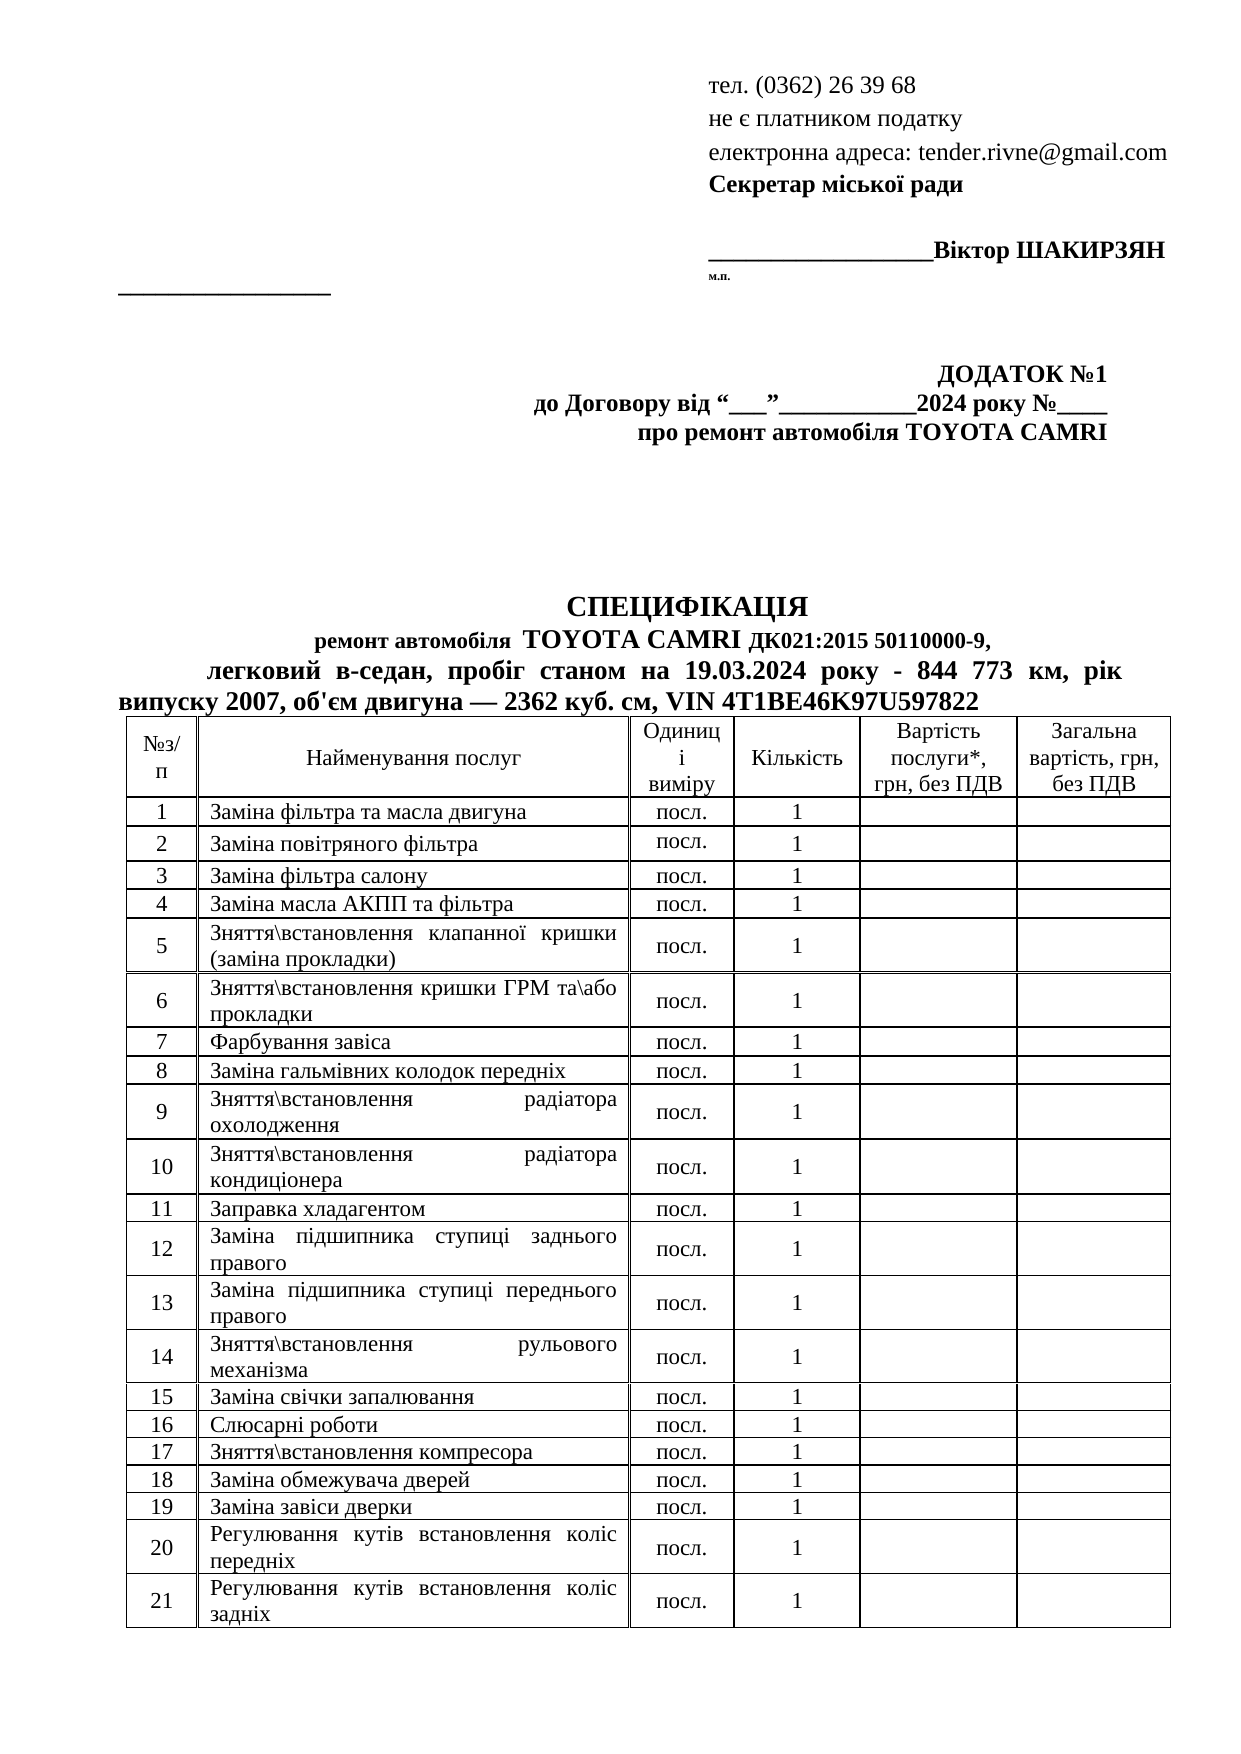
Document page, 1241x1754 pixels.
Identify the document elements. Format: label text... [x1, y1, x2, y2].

table_cell 11 [127, 1195, 196, 1221]
table_header Вартість послуги*, грн, без ПДВ [861, 717, 1016, 796]
table_cell [861, 1520, 1016, 1573]
table_cell 1 [735, 862, 859, 888]
table_cell [1018, 1493, 1170, 1519]
table_cell 1 [735, 1493, 859, 1519]
table_cell [1018, 919, 1170, 971]
table_cell Заміна гальмівних колодок передніх [199, 1057, 628, 1083]
table_cell Заміна обмежувача дверей [199, 1466, 628, 1492]
table_cell посл. [631, 1195, 733, 1221]
table_cell посл. [631, 1493, 733, 1519]
table_cell 1 [735, 1466, 859, 1492]
table_header №з/п [127, 717, 196, 796]
table_cell 14 [127, 1330, 196, 1382]
table_cell 1 [127, 798, 196, 825]
table_cell 1 [735, 974, 859, 1026]
table_cell посл. [631, 1028, 733, 1055]
table_cell [861, 1574, 1016, 1627]
table_cell Зняття\встановлення радіатора охолодження [199, 1085, 628, 1138]
table_cell посл. [631, 1520, 733, 1573]
table_cell 15 [127, 1384, 196, 1410]
table_cell [861, 1411, 1016, 1437]
table_cell [861, 1384, 1016, 1410]
table_cell посл. [631, 1438, 733, 1464]
table_cell посл. [631, 1574, 733, 1627]
table_cell [861, 1057, 1016, 1083]
table_cell [1018, 1028, 1170, 1055]
table_cell Заміна підшипника ступиці переднього правого [199, 1276, 628, 1329]
table_cell 1 [735, 1574, 859, 1627]
table_cell Слюсарні роботи [199, 1411, 628, 1437]
table_cell Заміна масла АКПП та фільтра [199, 890, 628, 917]
table_cell [861, 1028, 1016, 1055]
table_cell 1 [735, 919, 859, 971]
table_cell 6 [127, 974, 196, 1026]
table_cell 19 [127, 1493, 196, 1519]
table_cell 8 [127, 1057, 196, 1083]
text ДОДАТОК №1 [118, 359, 1107, 388]
table_cell Зняття\встановлення радіатора кондиціонера [199, 1140, 628, 1193]
text ремонт автомобіля TOYOTA CAMRI ДК021:2015 50110000-9, [118, 623, 1122, 654]
table_cell Заміна повітряного фільтра [199, 827, 628, 860]
table_cell 13 [127, 1276, 196, 1329]
table_cell 1 [735, 1276, 859, 1329]
table_cell [861, 798, 1016, 825]
table_cell 7 [127, 1028, 196, 1055]
table_cell посл. [631, 862, 733, 888]
table_cell [861, 1140, 1016, 1193]
table_cell 1 [735, 1028, 859, 1055]
text про ремонт автомобіля TOYOTA CAMRI [118, 417, 1107, 445]
table_cell Зняття\встановлення кришки ГРМ та\або прокладки [199, 974, 628, 1026]
table_cell посл. [631, 919, 733, 971]
table_cell Зняття\встановлення рульового механізма [199, 1330, 628, 1382]
table_header Найменування послуг [199, 717, 628, 796]
table_cell Заправка хладагентом [199, 1195, 628, 1221]
table_cell [620, 170, 697, 302]
table_cell [1018, 1384, 1170, 1410]
table_cell [620, 71, 697, 169]
table_cell посл. [631, 1085, 733, 1138]
table_cell 21 [127, 1574, 196, 1627]
table_cell [1018, 1438, 1170, 1464]
table_cell 3 [127, 862, 196, 888]
table_cell посл. [631, 1276, 733, 1329]
text до Договору від “___”___________2024 року №____ [118, 388, 1107, 417]
table_cell [1018, 798, 1170, 825]
table_cell [1018, 1520, 1170, 1573]
table_cell посл. [631, 1466, 733, 1492]
table_cell [1018, 1574, 1170, 1627]
table_cell Зняття\встановлення клапанної кришки (заміна прокладки) [199, 919, 628, 971]
table_cell посл. [631, 974, 733, 1026]
table_cell 1 [735, 1195, 859, 1221]
table_cell Заміна завіси дверки [199, 1493, 628, 1519]
table_cell 9 [127, 1085, 196, 1138]
table_cell Зняття\встановлення компресора [199, 1438, 628, 1464]
table_cell [861, 1085, 1016, 1138]
table_cell [107, 71, 620, 169]
table_cell Фарбування завіса [199, 1028, 628, 1055]
table_cell [1018, 1466, 1170, 1492]
table_cell посл. [631, 798, 733, 825]
table_cell Заміна свічки запалювання [199, 1384, 628, 1410]
table_cell посл. [631, 1057, 733, 1083]
table_cell Заміна підшипника ступиці заднього правого [199, 1222, 628, 1275]
table_cell 2 [127, 827, 196, 860]
table_cell [861, 1438, 1016, 1464]
table_cell [1018, 974, 1170, 1026]
table_cell 1 [735, 1520, 859, 1573]
table_cell посл. [631, 1384, 733, 1410]
table_cell [861, 1222, 1016, 1275]
table_cell 5 [127, 919, 196, 971]
table_cell 1 [735, 890, 859, 917]
table_cell [861, 919, 1016, 971]
table_cell 1 [735, 1057, 859, 1083]
table_cell 1 [735, 1222, 859, 1275]
text легковий в-седан, пробіг станом на 19.03.2024 року - 844 773 км, рік випуску 2007, об'єм двигуна — 2362 куб. см, VIN 4T1BE46K97U597822 [118, 654, 1122, 716]
table_cell [861, 1493, 1016, 1519]
table_cell [1018, 862, 1170, 888]
table_cell [1018, 1085, 1170, 1138]
table_cell [1018, 1057, 1170, 1083]
table_cell 1 [735, 1411, 859, 1437]
table_cell [1018, 1195, 1170, 1221]
table_cell [861, 890, 1016, 917]
table_cell 1 [735, 1085, 859, 1138]
table_cell 17 [127, 1438, 196, 1464]
table_cell [1018, 890, 1170, 917]
table_cell [1018, 827, 1170, 860]
table_cell Регулювання кутів встановлення коліс задніх [199, 1574, 628, 1627]
table_header Одиниці виміру [631, 717, 733, 796]
table_cell 20 [127, 1520, 196, 1573]
table_cell тел. (0362) 26 39 68 не є платником податку електронна адреса: tender.rivne@gmail.com [697, 71, 1179, 169]
table_cell [1018, 1140, 1170, 1193]
table_cell [861, 974, 1016, 1026]
table_cell [861, 1195, 1016, 1221]
table_cell 1 [735, 1330, 859, 1382]
table_cell посл. [631, 1411, 733, 1437]
table_cell посл. [631, 1222, 733, 1275]
table_cell [861, 827, 1016, 860]
table_cell [1018, 1222, 1170, 1275]
table_cell Заміна фільтра салону [199, 862, 628, 888]
table_cell Регулювання кутів встановлення коліс передніх [199, 1520, 628, 1573]
table_cell 1 [735, 827, 859, 860]
table_cell [1018, 1276, 1170, 1329]
table_cell [861, 1466, 1016, 1492]
table_cell 1 [735, 1384, 859, 1410]
table_cell 1 [735, 798, 859, 825]
table_cell [1018, 1411, 1170, 1437]
table_header Кількість [735, 717, 859, 796]
table_cell 12 [127, 1222, 196, 1275]
table_cell 18 [127, 1466, 196, 1492]
text СПЕЦИФІКАЦІЯ [118, 589, 1122, 623]
table_header Загальна вартість, грн, без ПДВ [1018, 717, 1170, 796]
table_cell [861, 1276, 1016, 1329]
table_cell 1 [735, 1140, 859, 1193]
table_cell посл. [631, 827, 733, 860]
table_cell 16 [127, 1411, 196, 1437]
table_cell посл. [631, 890, 733, 917]
table_cell Секретар міської ради __________________Віктор ШАКИРЗЯН м.п. [697, 170, 1179, 302]
table_cell посл. [631, 1330, 733, 1382]
table_cell 4 [127, 890, 196, 917]
table_cell 10 [127, 1140, 196, 1193]
table_cell 1 [735, 1438, 859, 1464]
table_cell посл. [631, 1140, 733, 1193]
table_cell Заміна фільтра та масла двигуна [199, 798, 628, 825]
table_cell [861, 862, 1016, 888]
table_cell [861, 1330, 1016, 1382]
table_cell _________________ [107, 170, 620, 302]
table_cell [1018, 1330, 1170, 1382]
